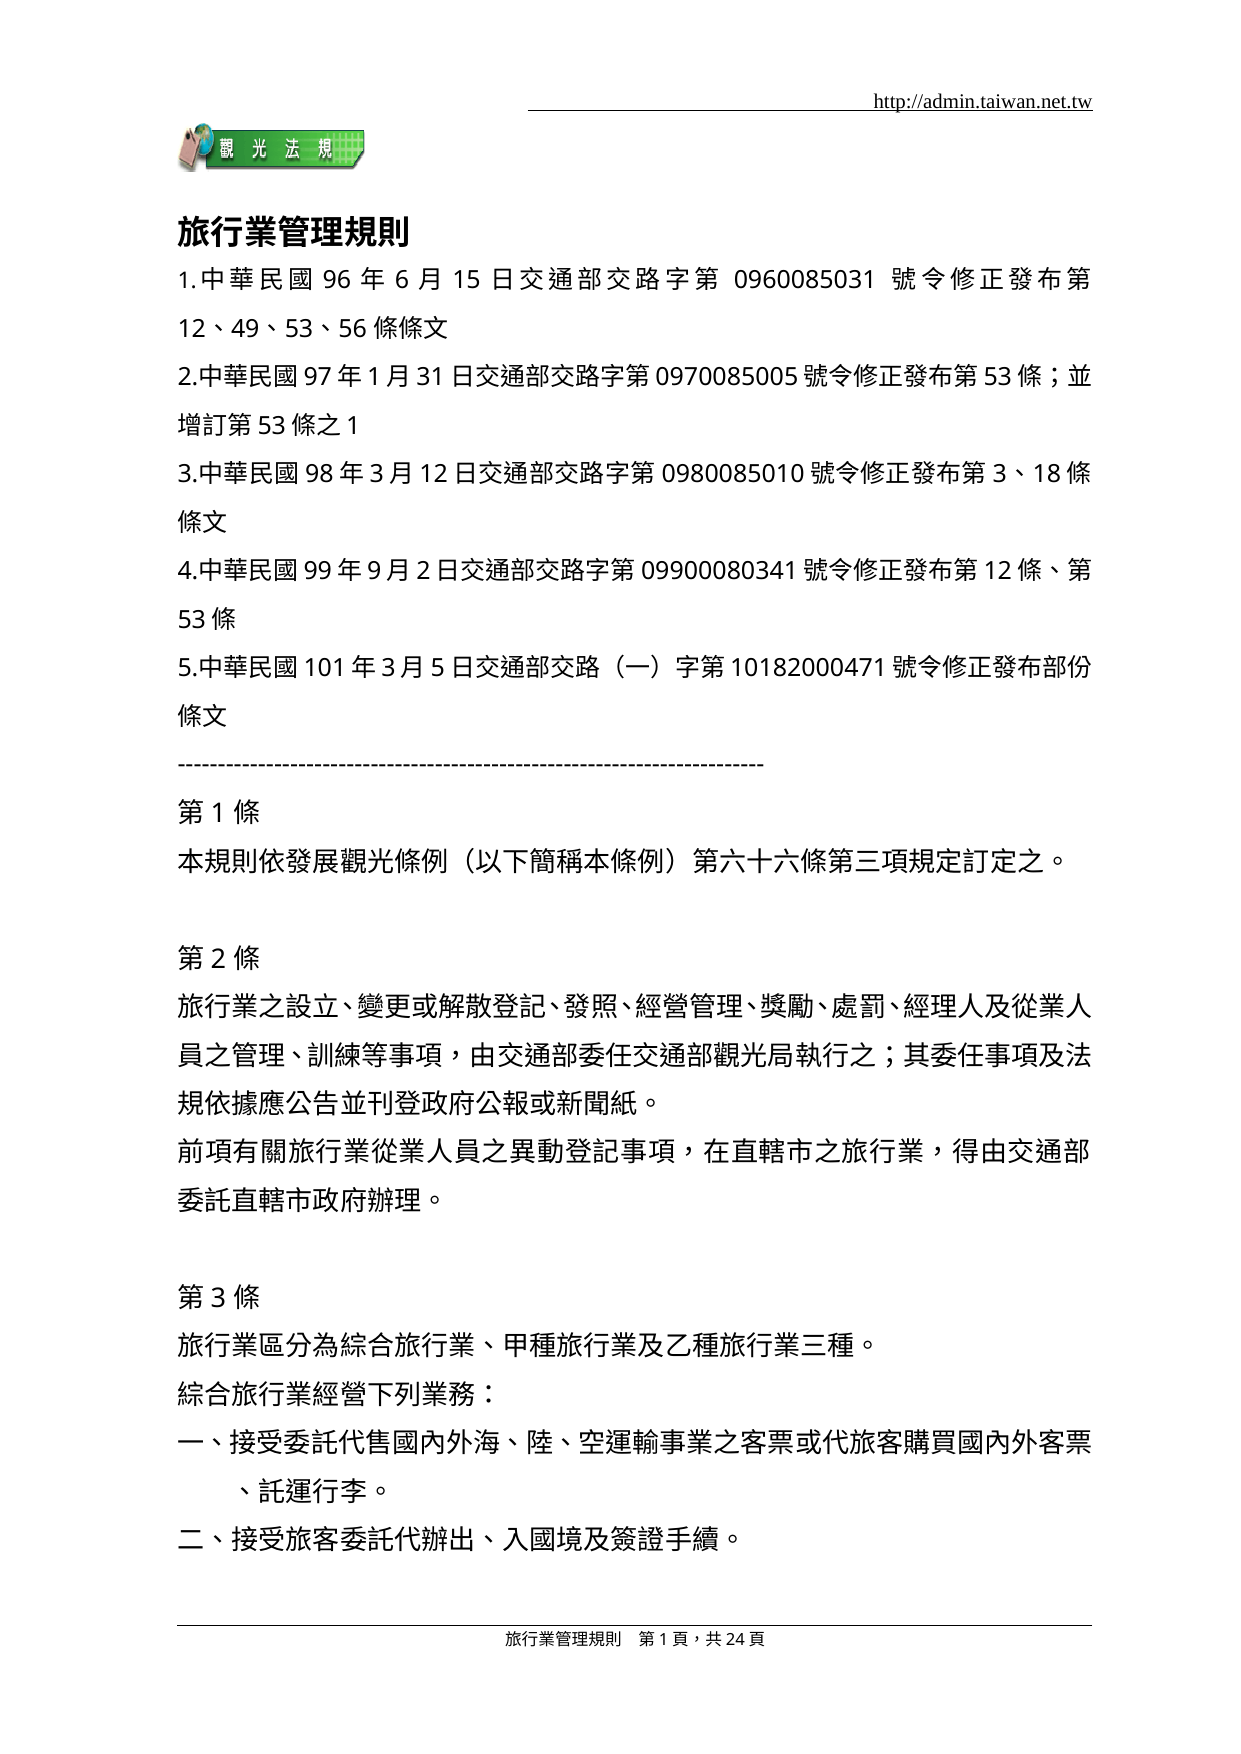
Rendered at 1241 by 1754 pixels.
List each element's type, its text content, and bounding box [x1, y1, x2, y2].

text 旅行業管理規則 [177, 206, 1111, 254]
text 、託運行李。 [177, 1465, 1092, 1513]
text 旅行業區分為綜合旅行業、甲種旅行業及乙種旅行業三種。 [177, 1319, 1092, 1368]
text 4.中華民國99年9月2日交通部交路字第09900080341號令修正發布第12條、第53條 [177, 544, 1092, 641]
text 2.中華民國97年1月31日交通部交路字第0970085005號令修正發布第53條；並增訂第53條之1 [177, 351, 1092, 448]
text 綜合旅行業經營下列業務： [177, 1368, 1092, 1416]
text 1.中華民國96年6月15日交通部交路字第 0960085031 號令修正發布第 12、49、53、56 條條文 [177, 254, 1092, 351]
text 本規則依發展觀光條例（以下簡稱本條例）第六十六條第三項規定訂定之。 [177, 835, 1092, 884]
text 一、接受委託代售國內外海、陸、空運輸事業之客票或代旅客購買國內外客票 [177, 1416, 1092, 1465]
text 第 3 條 [177, 1271, 1092, 1319]
text 第 2 條 [177, 932, 1092, 981]
text 前項有關旅行業從業人員之異動登記事項，在直轄市之旅行業，得由交通部委託直轄市政府辦理。 [177, 1126, 1092, 1223]
text 3.中華民國98年3月12日交通部交路字第0980085010號令修正發布第3、18條條文 [177, 448, 1092, 544]
text 二、接受旅客委託代辦出、入國境及簽證手續。 [177, 1513, 1092, 1562]
text 第 1 條 [177, 787, 1092, 835]
text ------------------------------------------------------------------------- [177, 738, 1092, 787]
picture [177, 123, 367, 172]
text 5.中華民國101年3月5日交通部交路（一）字第10182000471號令修正發布部份條文 [177, 641, 1092, 738]
text 旅行業之設立、變更或解散登記、發照、經營管理、獎勵、處罰、經理人及從業人員之管理、訓練等事項，由交通部委任交通部觀光局執行之；其委任事項及法規依據應公告並刊登政府公報或新聞紙。 [177, 981, 1092, 1126]
